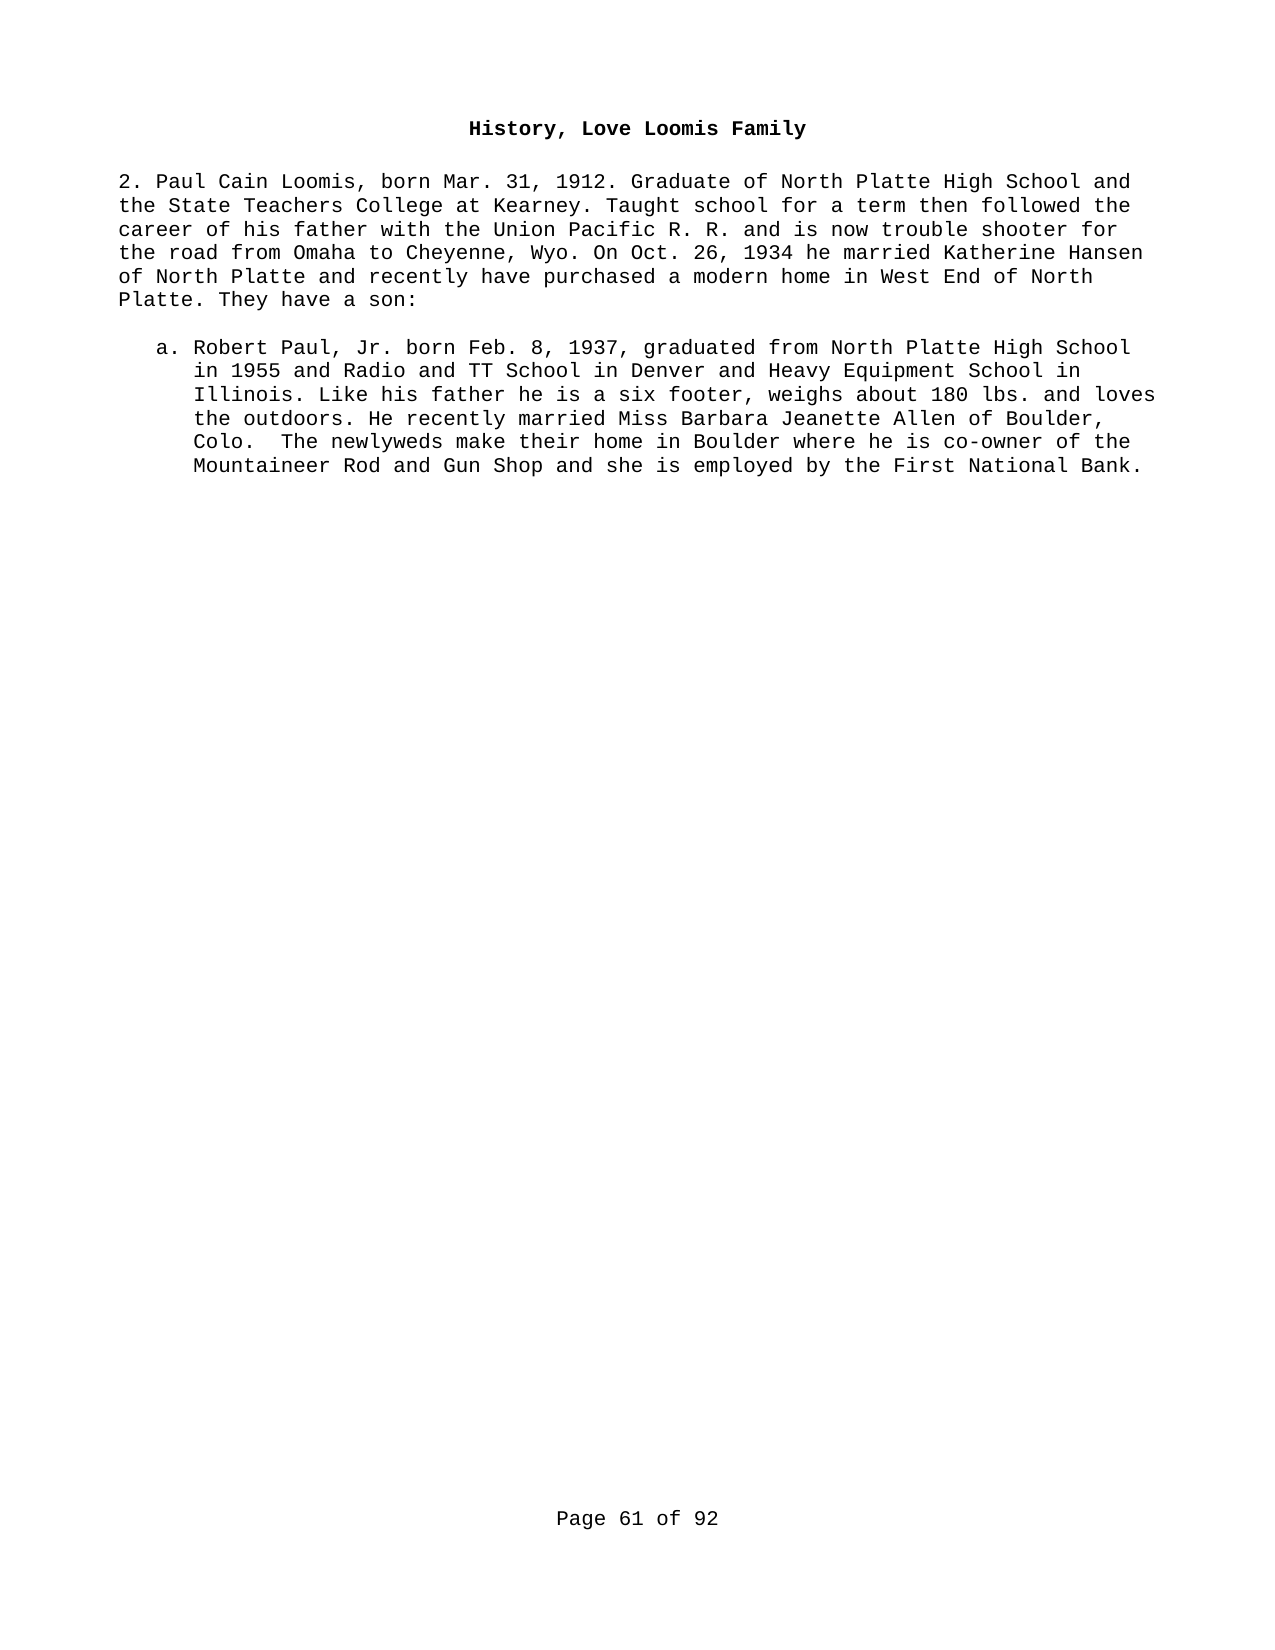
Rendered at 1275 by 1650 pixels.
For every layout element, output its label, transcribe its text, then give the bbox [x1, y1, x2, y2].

text Colo. The newlyweds make their home in Boulder where he is co-owner of the [118, 431, 1157, 455]
text Illinois. Like his father he is a six footer, weighs about 180 lbs. and loves [118, 384, 1157, 408]
text a. Robert Paul, Jr. born Feb. 8, 1937, graduated from North Platte High School [118, 337, 1157, 360]
text 2. Paul Cain Loomis, born Mar. 31, 1912. Graduate of North Platte High School and the State Teachers College at Kearney. Taught school for a term then followed the career of his father with the Union Pacific R. R. and is now trouble shooter for the road from Omaha to Cheyenne, Wyo. On Oct. 26, 1934 he married Katherine Hansen of North Platte and recently have purchased a modern home in West End of North Platte. They have a son: [118, 171, 1157, 313]
text the outdoors. He recently married Miss Barbara Jeanette Allen of Boulder, [118, 408, 1157, 431]
text in 1955 and Radio and TT School in Denver and Heavy Equipment School in [118, 360, 1157, 384]
text Mountaineer Rod and Gun Shop and she is employed by the First National Bank. [118, 455, 1157, 479]
